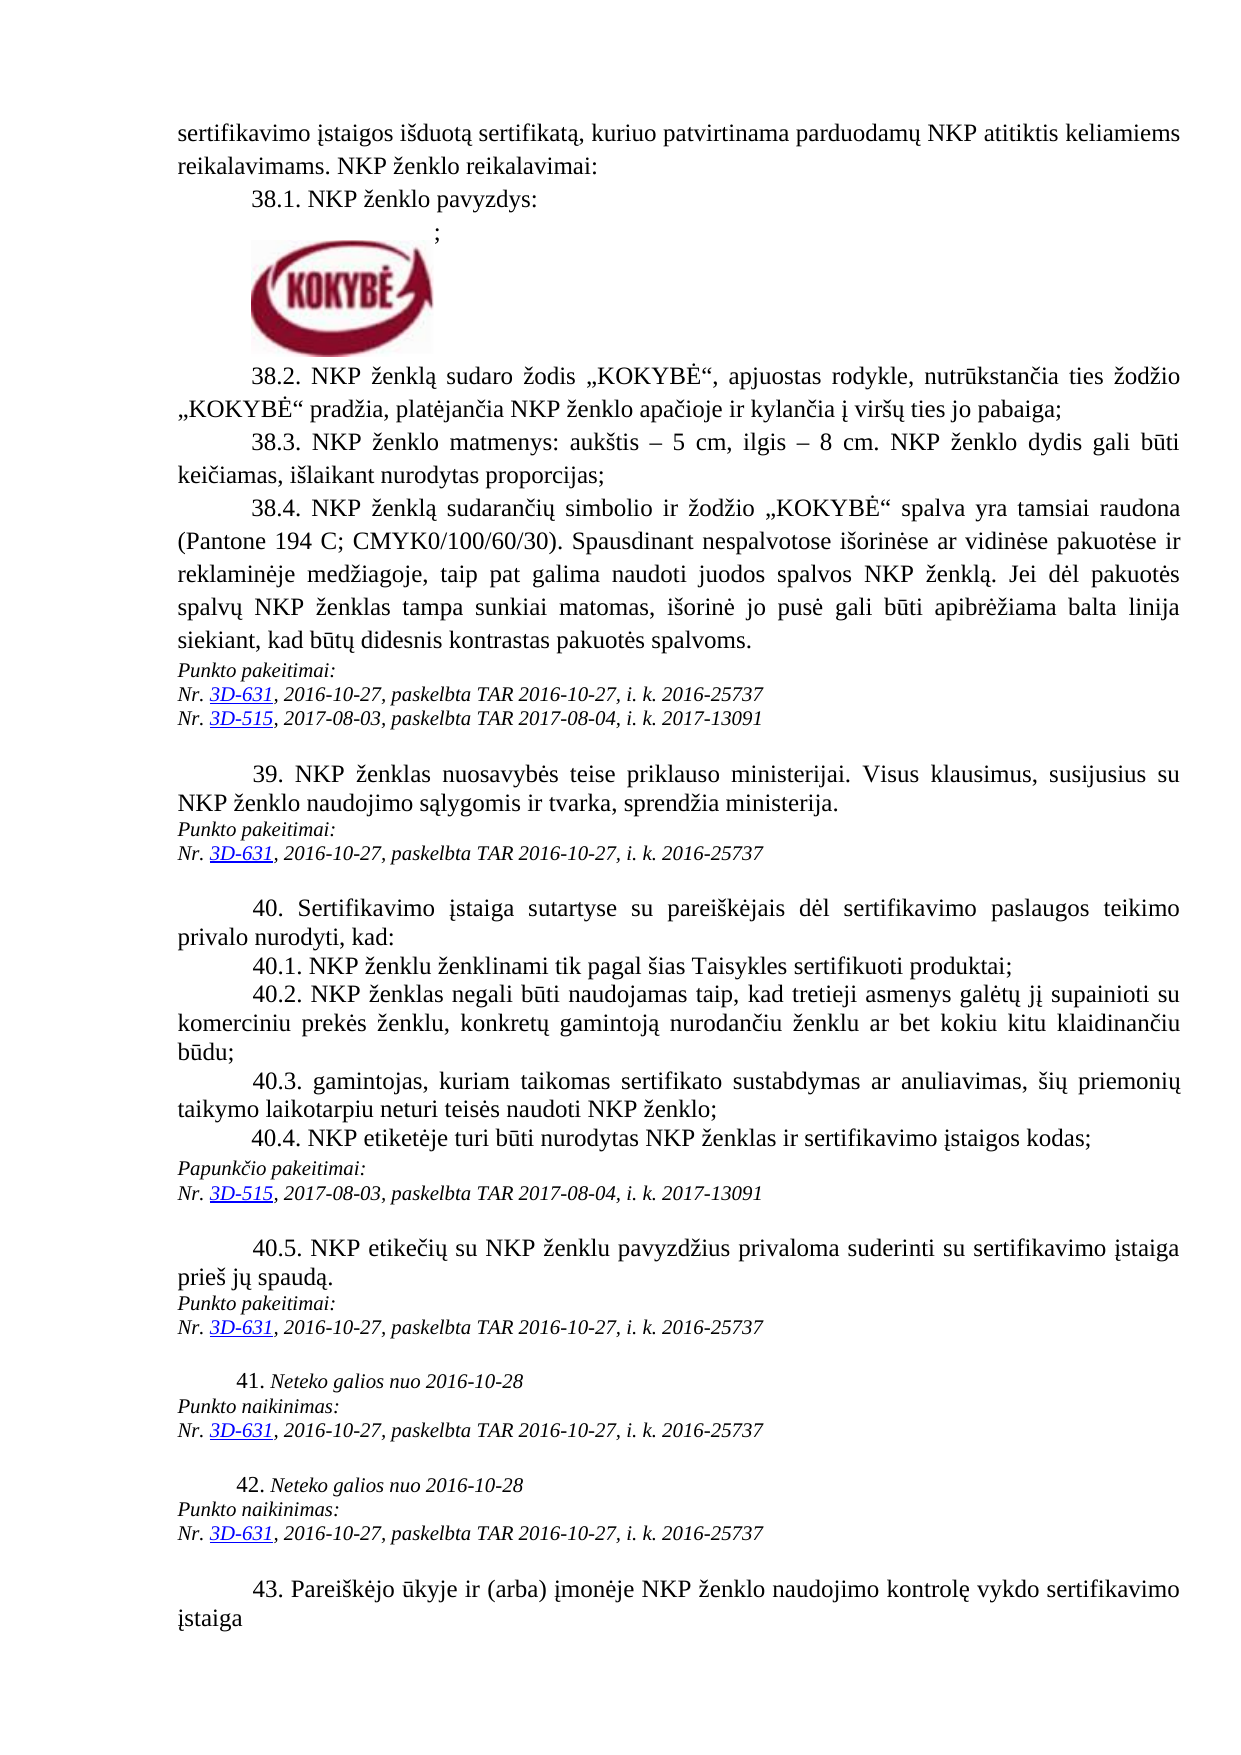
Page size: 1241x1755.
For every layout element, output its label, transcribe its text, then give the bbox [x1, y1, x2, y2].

text Papunkčio pakeitimai: [177, 1156, 1181, 1180]
text Nr. 3D-631, 2016-10-27, paskelbta TAR 2016-10-27, i. k. 2016-25737 [177, 841, 1181, 864]
text 40.5. NKP etikečių su NKP ženklu pavyzdžius privaloma suderinti su sertifikavimo įstaiga prieš jų spaudą. [177, 1233, 1181, 1291]
text 38.3. NKP ženklo matmenys: aukštis – 5 cm, ilgis – 8 cm. NKP ženklo dydis gali būti keičiamas, išlaikant nurodytas proporcijas; [177, 427, 1181, 489]
text 40.4. NKP etiketėje turi būti nurodytas NKP ženklas ir sertifikavimo įstaigos kodas; [177, 1123, 1181, 1152]
text 38.2. NKP ženklą sudaro žodis „KOKYBĖ“, apjuostas rodykle, nutrūkstančia ties žodžio „KOKYBĖ“ pradžia, platėjančia NKP ženklo apačioje ir kylančia į viršų ties jo pabaiga; [177, 361, 1181, 423]
text sertifikavimo įstaigos išduotą sertifikatą, kuriuo patvirtinama parduodamų NKP atitiktis keliamiems reikalavimams. NKP ženklo reikalavimai: [177, 118, 1181, 180]
text Punkto naikinimas: [177, 1394, 1181, 1418]
text Nr. 3D-515, 2017-08-03, paskelbta TAR 2017-08-04, i. k. 2017-13091 [177, 1180, 1181, 1204]
text Nr. 3D-515, 2017-08-03, paskelbta TAR 2017-08-04, i. k. 2017-13091 [177, 706, 1181, 730]
text Nr. 3D-631, 2016-10-27, paskelbta TAR 2016-10-27, i. k. 2016-25737 [177, 1315, 1181, 1339]
text Punkto pakeitimai: [177, 658, 1181, 682]
text Punkto pakeitimai: [177, 816, 1181, 841]
text 41. Neteko galios nuo 2016-10-28 [177, 1368, 1181, 1394]
text 38.4. NKP ženklą sudarančių simbolio ir žodžio „KOKYBĖ“ spalva yra tamsiai raudona (Pantone 194 C; CMYK0/100/60/30). Spausdinant nespalvotose išorinėse ar vidinėse pakuotėse ir reklaminėje medžiagoje, taip pat galima naudoti juodos spalvos NKP ženklą. Jei dėl pakuotės spalvų NKP ženklas tampa sunkiai matomas, išorinė jo pusė gali būti apibrėžiama balta linija siekiant, kad būtų didesnis kontrastas pakuotės spalvoms. [177, 493, 1181, 654]
text Nr. 3D-631, 2016-10-27, paskelbta TAR 2016-10-27, i. k. 2016-25737 [177, 1418, 1181, 1442]
text Punkto naikinimas: [177, 1497, 1181, 1521]
text 43. Pareiškėjo ūkyje ir (arba) įmonėje NKP ženklo naudojimo kontrolę vykdo sertifikavimo įstaiga [177, 1574, 1181, 1632]
text Nr. 3D-631, 2016-10-27, paskelbta TAR 2016-10-27, i. k. 2016-25737 [177, 682, 1181, 706]
text 40.2. NKP ženklas negali būti naudojamas taip, kad tretieji asmenys galėtų jį supainioti su komerciniu prekės ženklu, konkretų gamintoją nurodančiu ženklu ar bet kokiu kitu klaidinančiu būdu; [177, 979, 1181, 1066]
text 40. Sertifikavimo įstaiga sutartyse su pareiškėjais dėl sertifikavimo paslaugos teikimo privalo nurodyti, kad: [177, 893, 1181, 951]
text Nr. 3D-631, 2016-10-27, paskelbta TAR 2016-10-27, i. k. 2016-25737 [177, 1521, 1181, 1545]
text 38.1. NKP ženklo pavyzdys: [177, 184, 1181, 213]
text 42. Neteko galios nuo 2016-10-28 [177, 1471, 1181, 1497]
text 40.1. NKP ženklu ženklinami tik pagal šias Taisykles sertifikuoti produktai; [177, 951, 1181, 979]
text Punkto pakeitimai: [177, 1291, 1181, 1315]
text 40.3. gamintojas, kuriam taikomas sertifikato sustabdymas ar anuliavimas, šių priemonių taikymo laikotarpiu neturi teisės naudoti NKP ženklo; [177, 1066, 1181, 1123]
text ; [177, 217, 1181, 357]
text 39. NKP ženklas nuosavybės teise priklauso ministerijai. Visus klausimus, susijusius su NKP ženklo naudojimo sąlygomis ir tvarka, sprendžia ministerija. [177, 759, 1181, 816]
